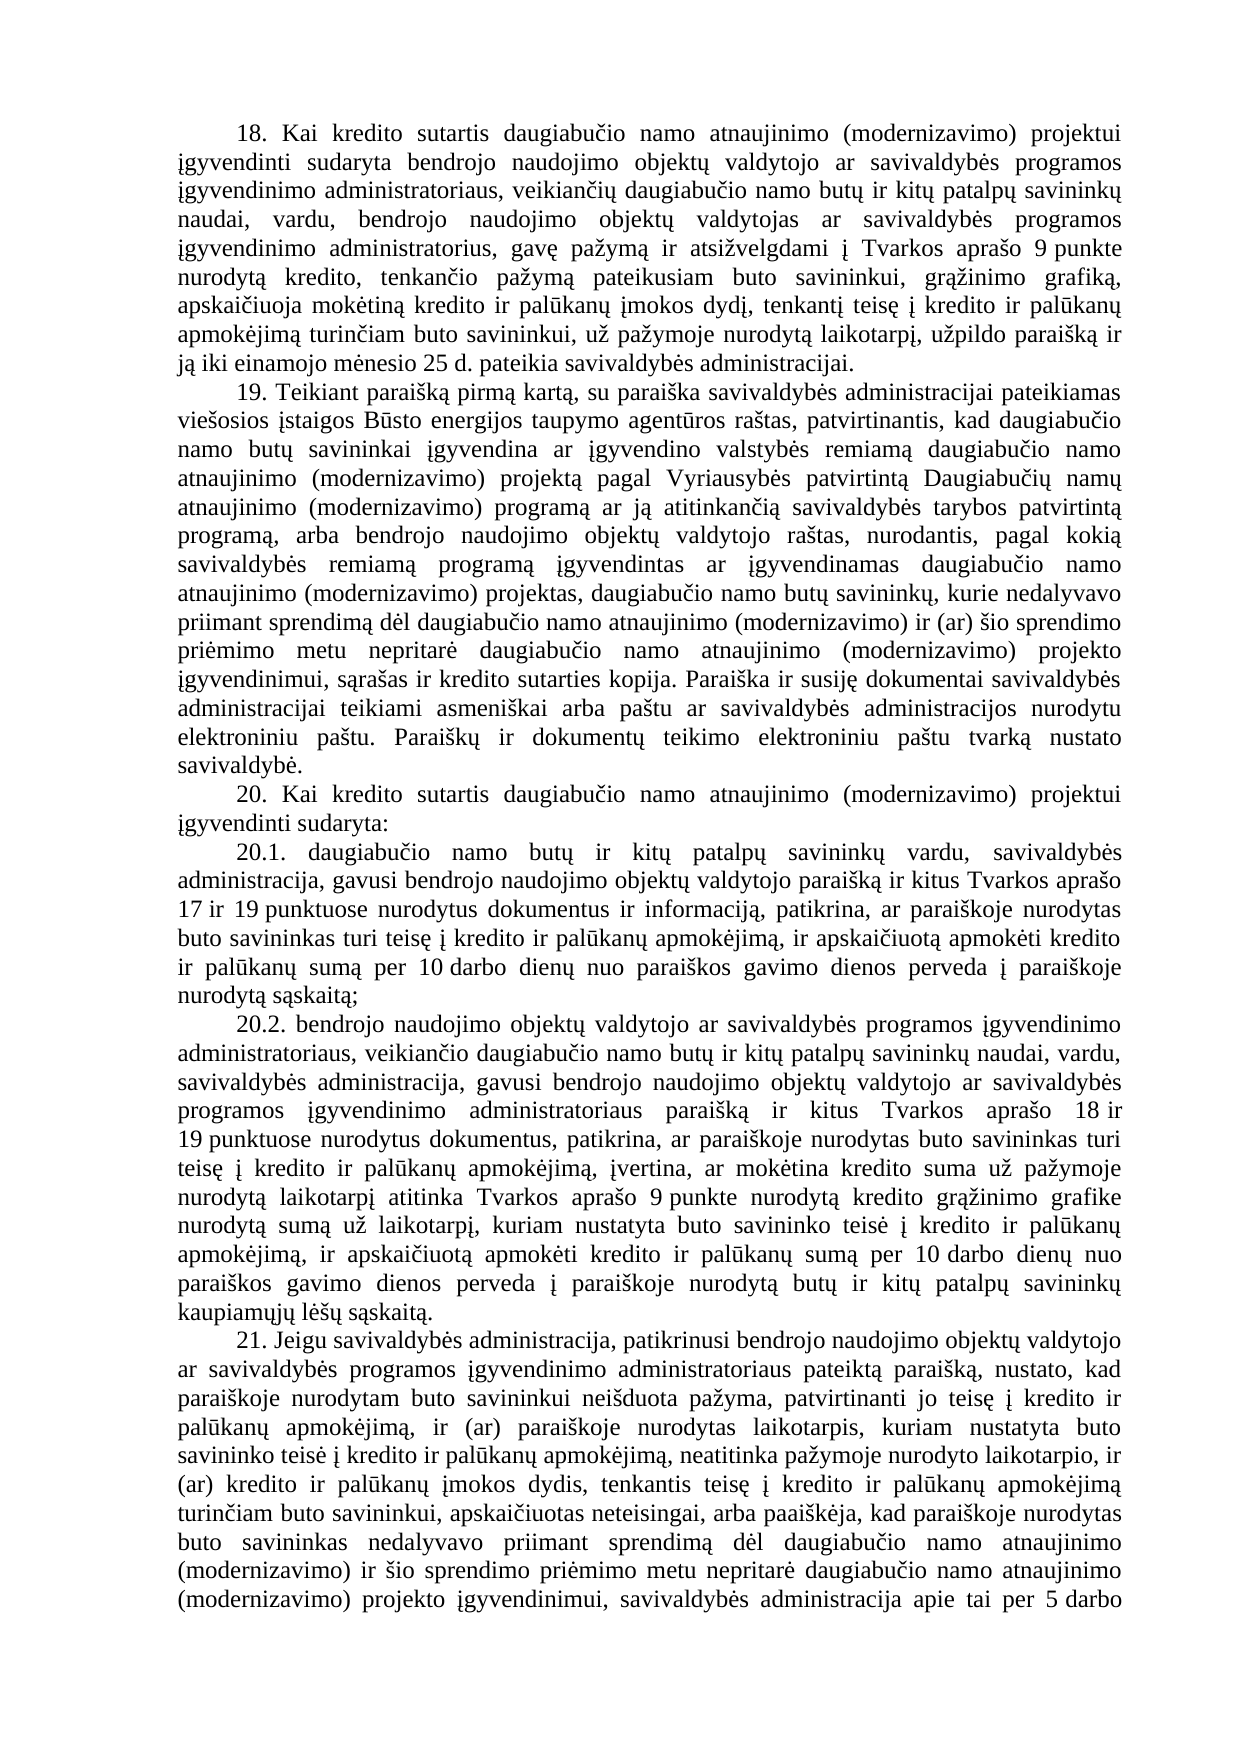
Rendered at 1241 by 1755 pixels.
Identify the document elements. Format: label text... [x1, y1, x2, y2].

text 20.2. bendrojo naudojimo objektų valdytojo ar savivaldybės programos įgyvendinimo administratoriaus, veikiančio daugiabučio namo butų ir kitų patalpų savininkų naudai, vardu, savivaldybės administracija, gavusi bendrojo naudojimo objektų valdytojo ar savivaldybės programos įgyvendinimo administratoriaus paraišką ir kitus Tvarkos aprašo 18 ir 19 punktuose nurodytus dokumentus, patikrina, ar paraiškoje nurodytas buto savininkas turi teisę į kredito ir palūkanų apmokėjimą, įvertina, ar mokėtina kredito suma už pažymoje nurodytą laikotarpį atitinka Tvarkos aprašo 9 punkte nurodytą kredito grąžinimo grafike nurodytą sumą už laikotarpį, kuriam nustatyta buto savininko teisė į kredito ir palūkanų apmokėjimą, ir apskaičiuotą apmokėti kredito ir palūkanų sumą per 10 darbo dienų nuo paraiškos gavimo dienos perveda į paraiškoje nurodytą butų ir kitų patalpų savininkų kaupiamųjų lėšų sąskaitą. [177, 1009, 1122, 1326]
text 20.1. daugiabučio namo butų ir kitų patalpų savininkų vardu, savivaldybės administracija, gavusi bendrojo naudojimo objektų valdytojo paraišką ir kitus Tvarkos aprašo 17 ir 19 punktuose nurodytus dokumentus ir informaciją, patikrina, ar paraiškoje nurodytas buto savininkas turi teisę į kredito ir palūkanų apmokėjimą, ir apskaičiuotą apmokėti kredito ir palūkanų sumą per 10 darbo dienų nuo paraiškos gavimo dienos perveda į paraiškoje nurodytą sąskaitą; [177, 837, 1122, 1009]
text 20. Kai kredito sutartis daugiabučio namo atnaujinimo (modernizavimo) projektui įgyvendinti sudaryta: [177, 779, 1122, 837]
text 18. Kai kredito sutartis daugiabučio namo atnaujinimo (modernizavimo) projektui įgyvendinti sudaryta bendrojo naudojimo objektų valdytojo ar savivaldybės programos įgyvendinimo administratoriaus, veikiančių daugiabučio namo butų ir kitų patalpų savininkų naudai, vardu, bendrojo naudojimo objektų valdytojas ar savivaldybės programos įgyvendinimo administratorius, gavę pažymą ir atsižvelgdami į Tvarkos aprašo 9 punkte nurodytą kredito, tenkančio pažymą pateikusiam buto savininkui, grąžinimo grafiką, apskaičiuoja mokėtiną kredito ir palūkanų įmokos dydį, tenkantį teisę į kredito ir palūkanų apmokėjimą turinčiam buto savininkui, už pažymoje nurodytą laikotarpį, užpildo paraišką ir ją iki einamojo mėnesio 25 d. pateikia savivaldybės administracijai. [177, 118, 1122, 377]
text 19. Teikiant paraišką pirmą kartą, su paraiška savivaldybės administracijai pateikiamas viešosios įstaigos Būsto energijos taupymo agentūros raštas, patvirtinantis, kad daugiabučio namo butų savininkai įgyvendina ar įgyvendino valstybės remiamą daugiabučio namo atnaujinimo (modernizavimo) projektą pagal Vyriausybės patvirtintą Daugiabučių namų atnaujinimo (modernizavimo) programą ar ją atitinkančią savivaldybės tarybos patvirtintą programą, arba bendrojo naudojimo objektų valdytojo raštas, nurodantis, pagal kokią savivaldybės remiamą programą įgyvendintas ar įgyvendinamas daugiabučio namo atnaujinimo (modernizavimo) projektas, daugiabučio namo butų savininkų, kurie nedalyvavo priimant sprendimą dėl daugiabučio namo atnaujinimo (modernizavimo) ir (ar) šio sprendimo priėmimo metu nepritarė daugiabučio namo atnaujinimo (modernizavimo) projekto įgyvendinimui, sąrašas ir kredito sutarties kopija. Paraiška ir susiję dokumentai savivaldybės administracijai teikiami asmeniškai arba paštu ar savivaldybės administracijos nurodytu elektroniniu paštu. Paraiškų ir dokumentų teikimo elektroniniu paštu tvarką nustato savivaldybė. [177, 377, 1122, 779]
text 21. Jeigu savivaldybės administracija, patikrinusi bendrojo naudojimo objektų valdytojo ar savivaldybės programos įgyvendinimo administratoriaus pateiktą paraišką, nustato, kad paraiškoje nurodytam buto savininkui neišduota pažyma, patvirtinanti jo teisę į kredito ir palūkanų apmokėjimą, ir (ar) paraiškoje nurodytas laikotarpis, kuriam nustatyta buto savininko teisė į kredito ir palūkanų apmokėjimą, neatitinka pažymoje nurodyto laikotarpio, ir (ar) kredito ir palūkanų įmokos dydis, tenkantis teisę į kredito ir palūkanų apmokėjimą turinčiam buto savininkui, apskaičiuotas neteisingai, arba paaiškėja, kad paraiškoje nurodytas buto savininkas nedalyvavo priimant sprendimą dėl daugiabučio namo atnaujinimo (modernizavimo) ir šio sprendimo priėmimo metu nepritarė daugiabučio namo atnaujinimo (modernizavimo) projekto įgyvendinimui, savivaldybės administracija apie tai per 5 darbo [177, 1326, 1122, 1613]
